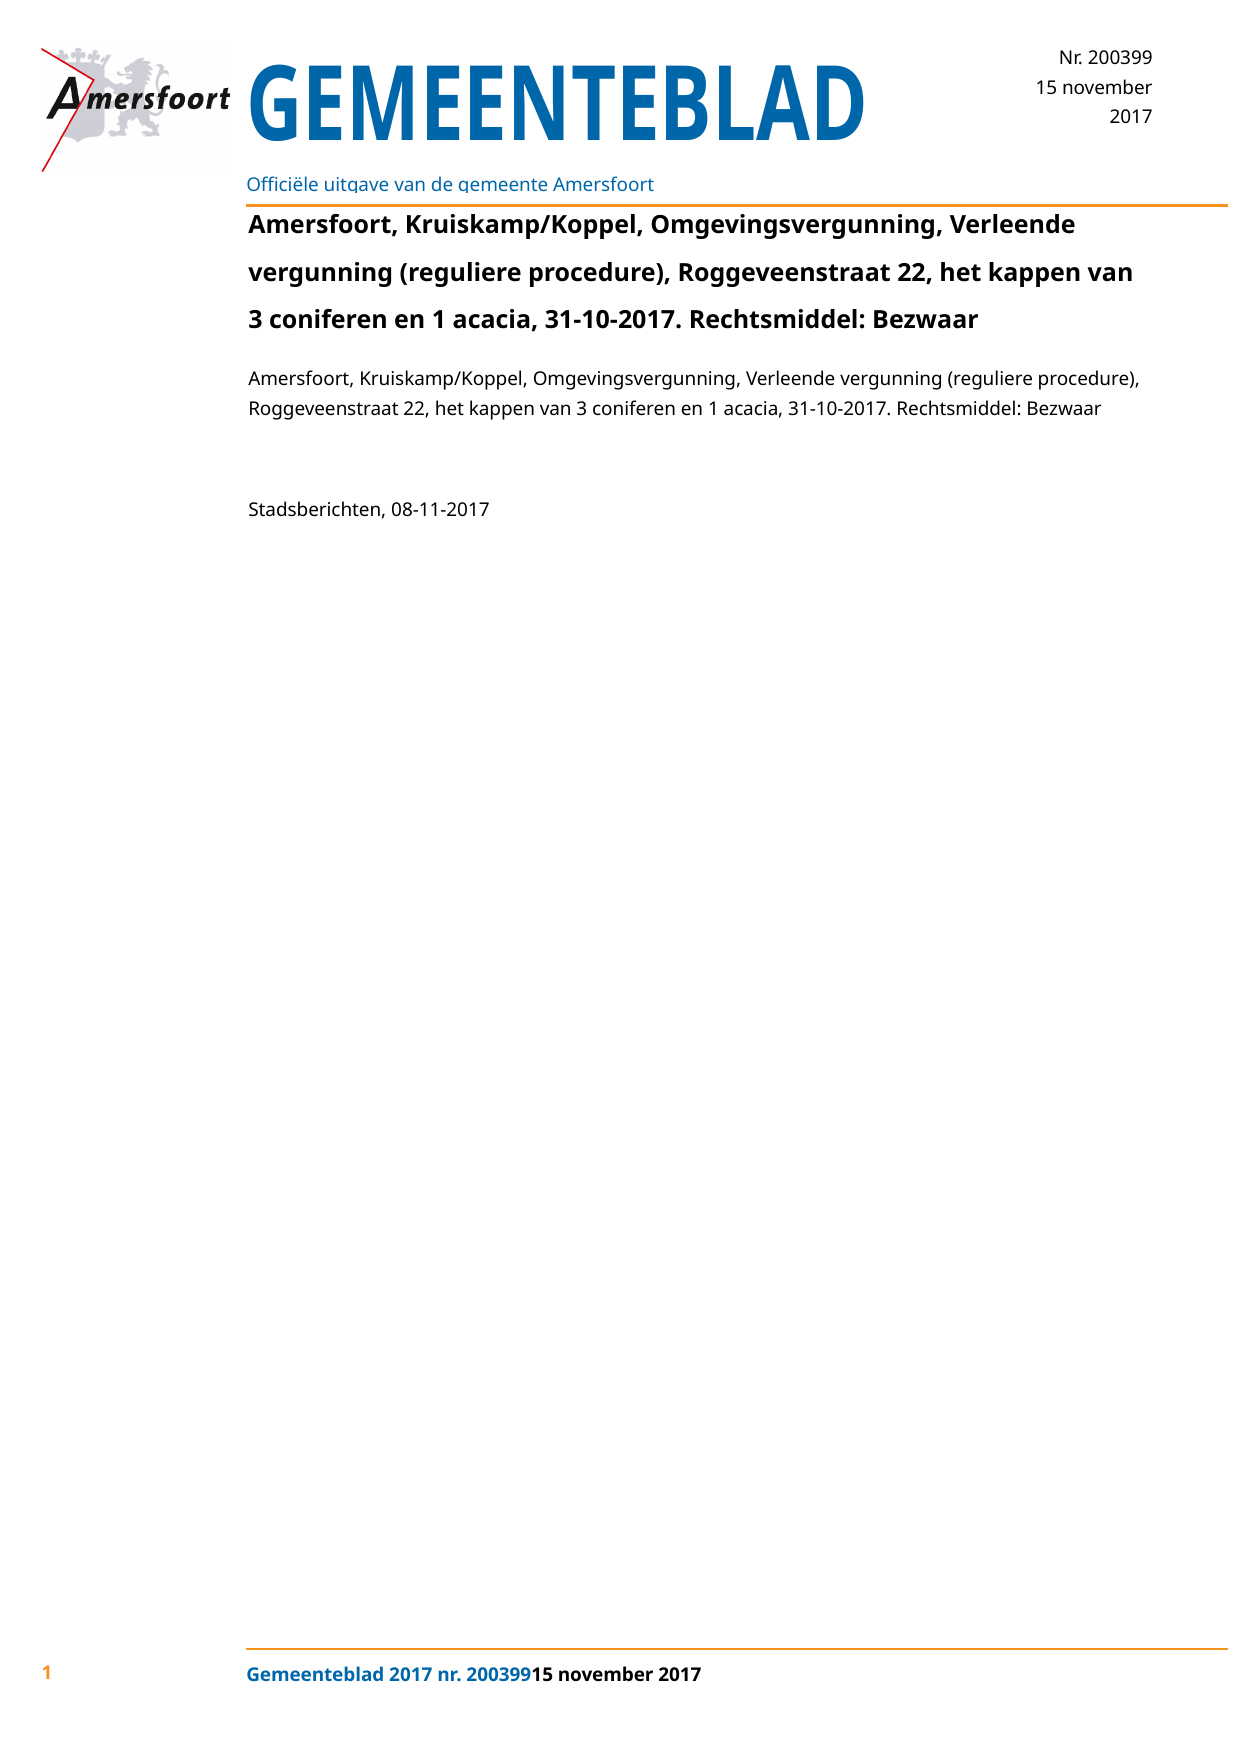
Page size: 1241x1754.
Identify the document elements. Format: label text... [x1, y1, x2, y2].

text Amersfoort, Kruiskamp/Koppel, Omgevingsvergunning, Verleende vergunning (reguliere procedure), Roggeveenstraat 22, het kappen van 3 coniferen en 1 acacia, 31-10-2017. Rechtsmiddel: Bezwaar [248, 366, 1152, 421]
text Amersfoort, Kruiskamp/Koppel, Omgevingsvergunning, Verleende vergunning (reguliere procedure), Roggeveenstraat 22, het kappen van 3 coniferen en 1 acacia, 31-10-2017. Rechtsmiddel: Bezwaar [248, 207, 1152, 336]
picture [41, 47, 231, 172]
text Stadsberichten, 08-11-2017 [248, 496, 1152, 522]
